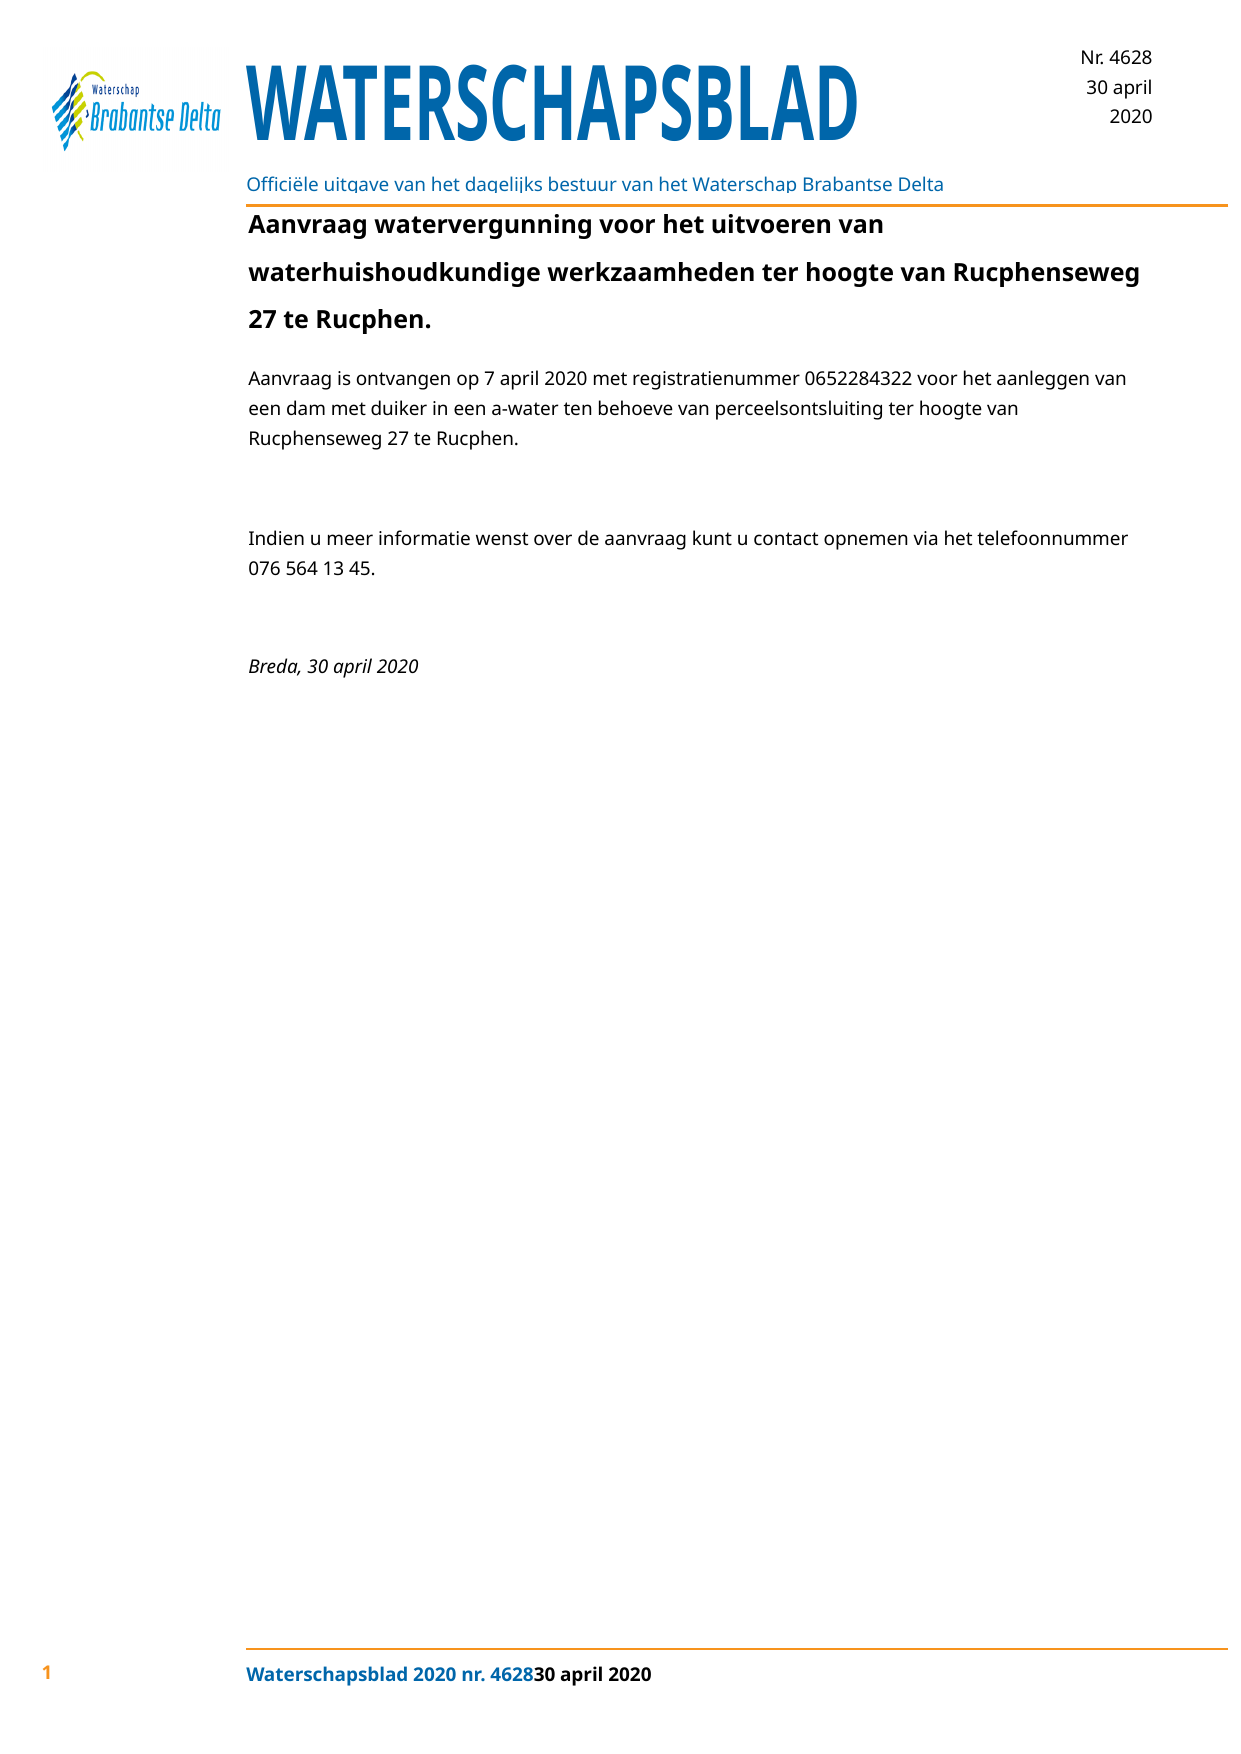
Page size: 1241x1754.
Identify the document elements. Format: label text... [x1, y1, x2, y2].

text Breda, 30 april 2020 [248, 653, 1152, 679]
text Aanvraag watervergunning voor het uitvoeren van waterhuishoudkundige werkzaamheden ter hoogte van Rucphenseweg 27 te Rucphen. [248, 207, 1152, 336]
text Indien u meer informatie wenst over de aanvraag kunt u contact opnemen via het telefoonnummer 076 564 13 45. [248, 526, 1152, 581]
picture [41, 47, 231, 172]
text Aanvraag is ontvangen op 7 april 2020 met registratienummer 0652284322 voor het aanleggen van een dam met duiker in een a-water ten behoeve van perceelsontsluiting ter hoogte van Rucphenseweg 27 te Rucphen. [248, 366, 1152, 450]
